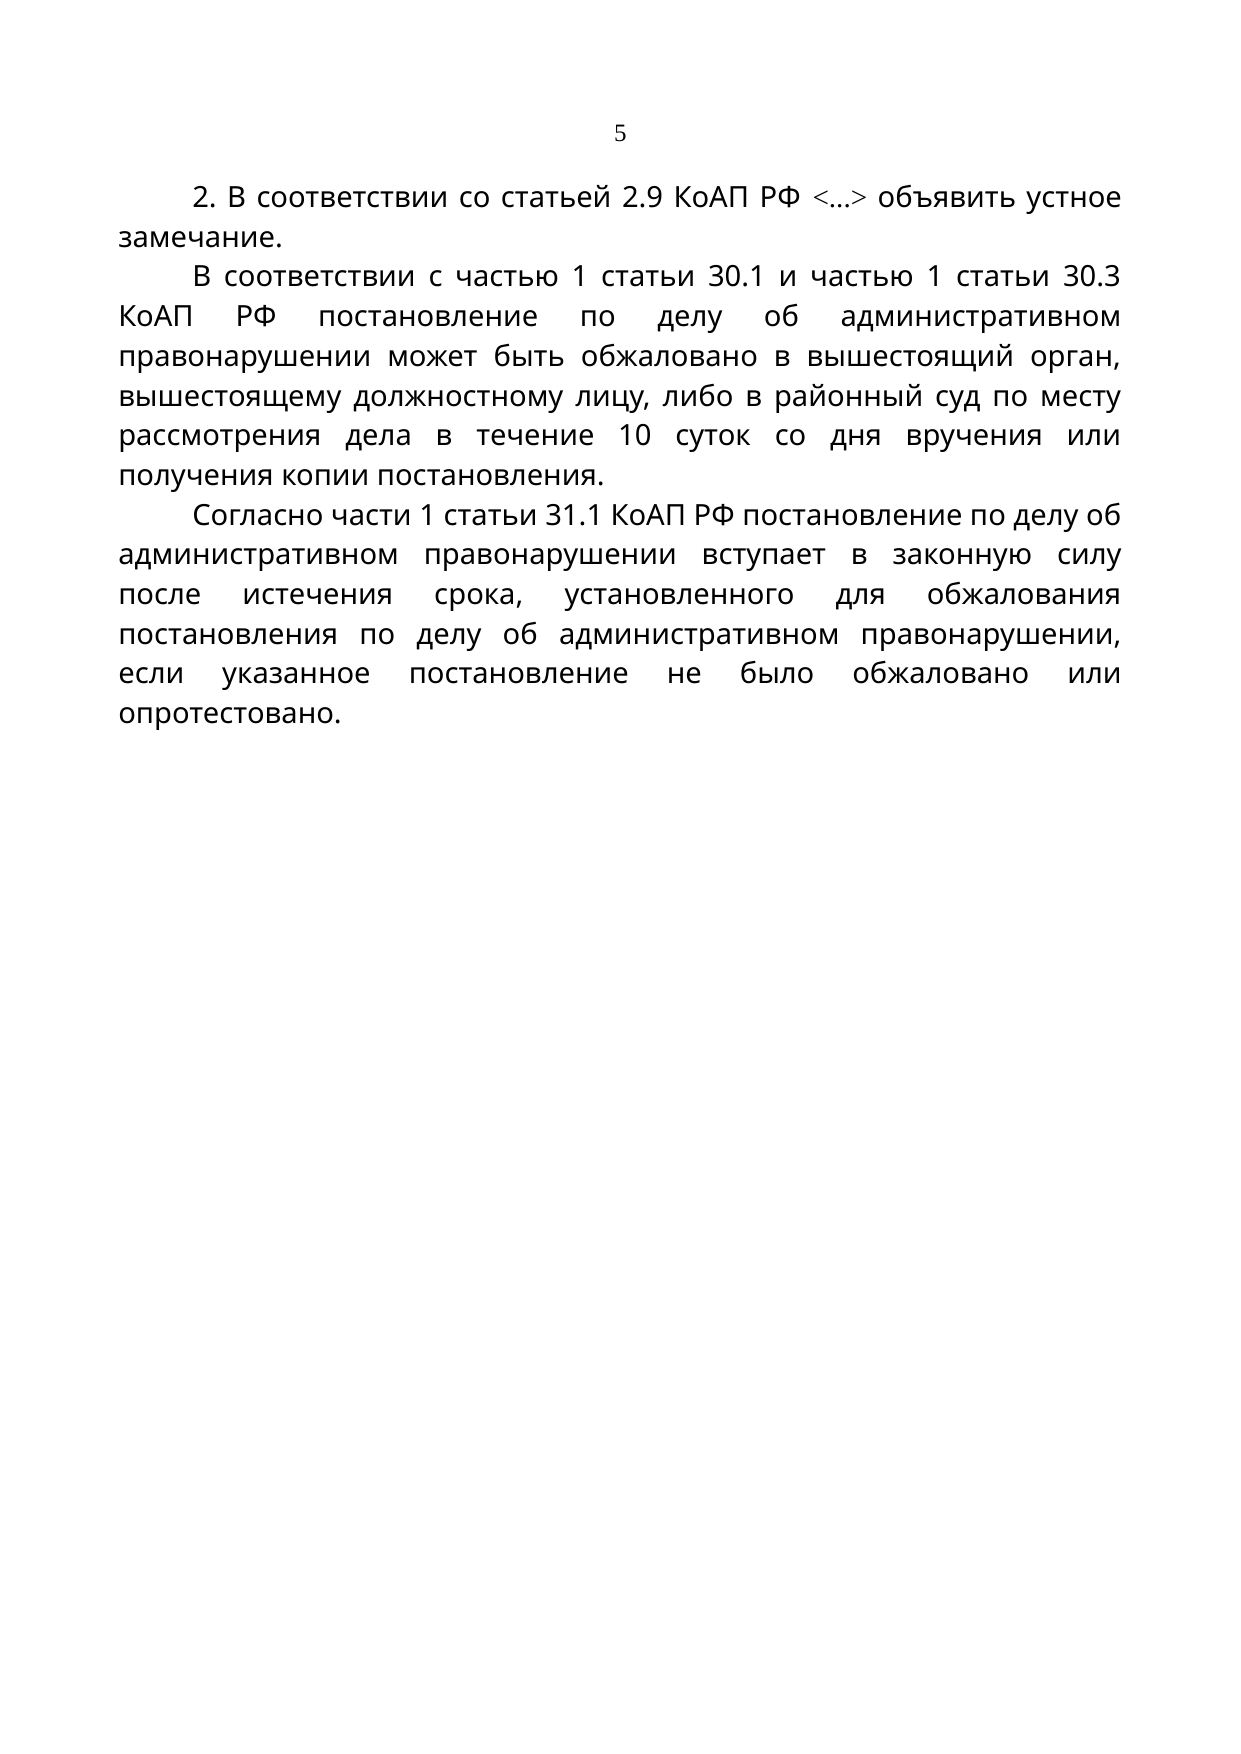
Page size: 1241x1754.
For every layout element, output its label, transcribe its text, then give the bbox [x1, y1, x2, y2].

text Согласно части 1 статьи 31.1 КоАП РФ постановление по делу об административном правонарушении вступает в законную силу после истечения срока, установленного для обжалования постановления по делу об административном правонарушении, если указанное постановление не было обжаловано или опротестовано. [118, 494, 1122, 732]
text В соответствии с частью 1 статьи 30.1 и частью 1 статьи 30.3 КоАП РФ постановление по делу об административном правонарушении может быть обжаловано в вышестоящий орган, вышестоящему должностному лицу, либо в районный суд по месту рассмотрения дела в течение 10 суток со дня вручения или получения копии постановления. [118, 256, 1122, 494]
text 2. В соответствии со статьей 2.9 КоАП РФ <...> объявить устное замечание. [118, 176, 1122, 256]
